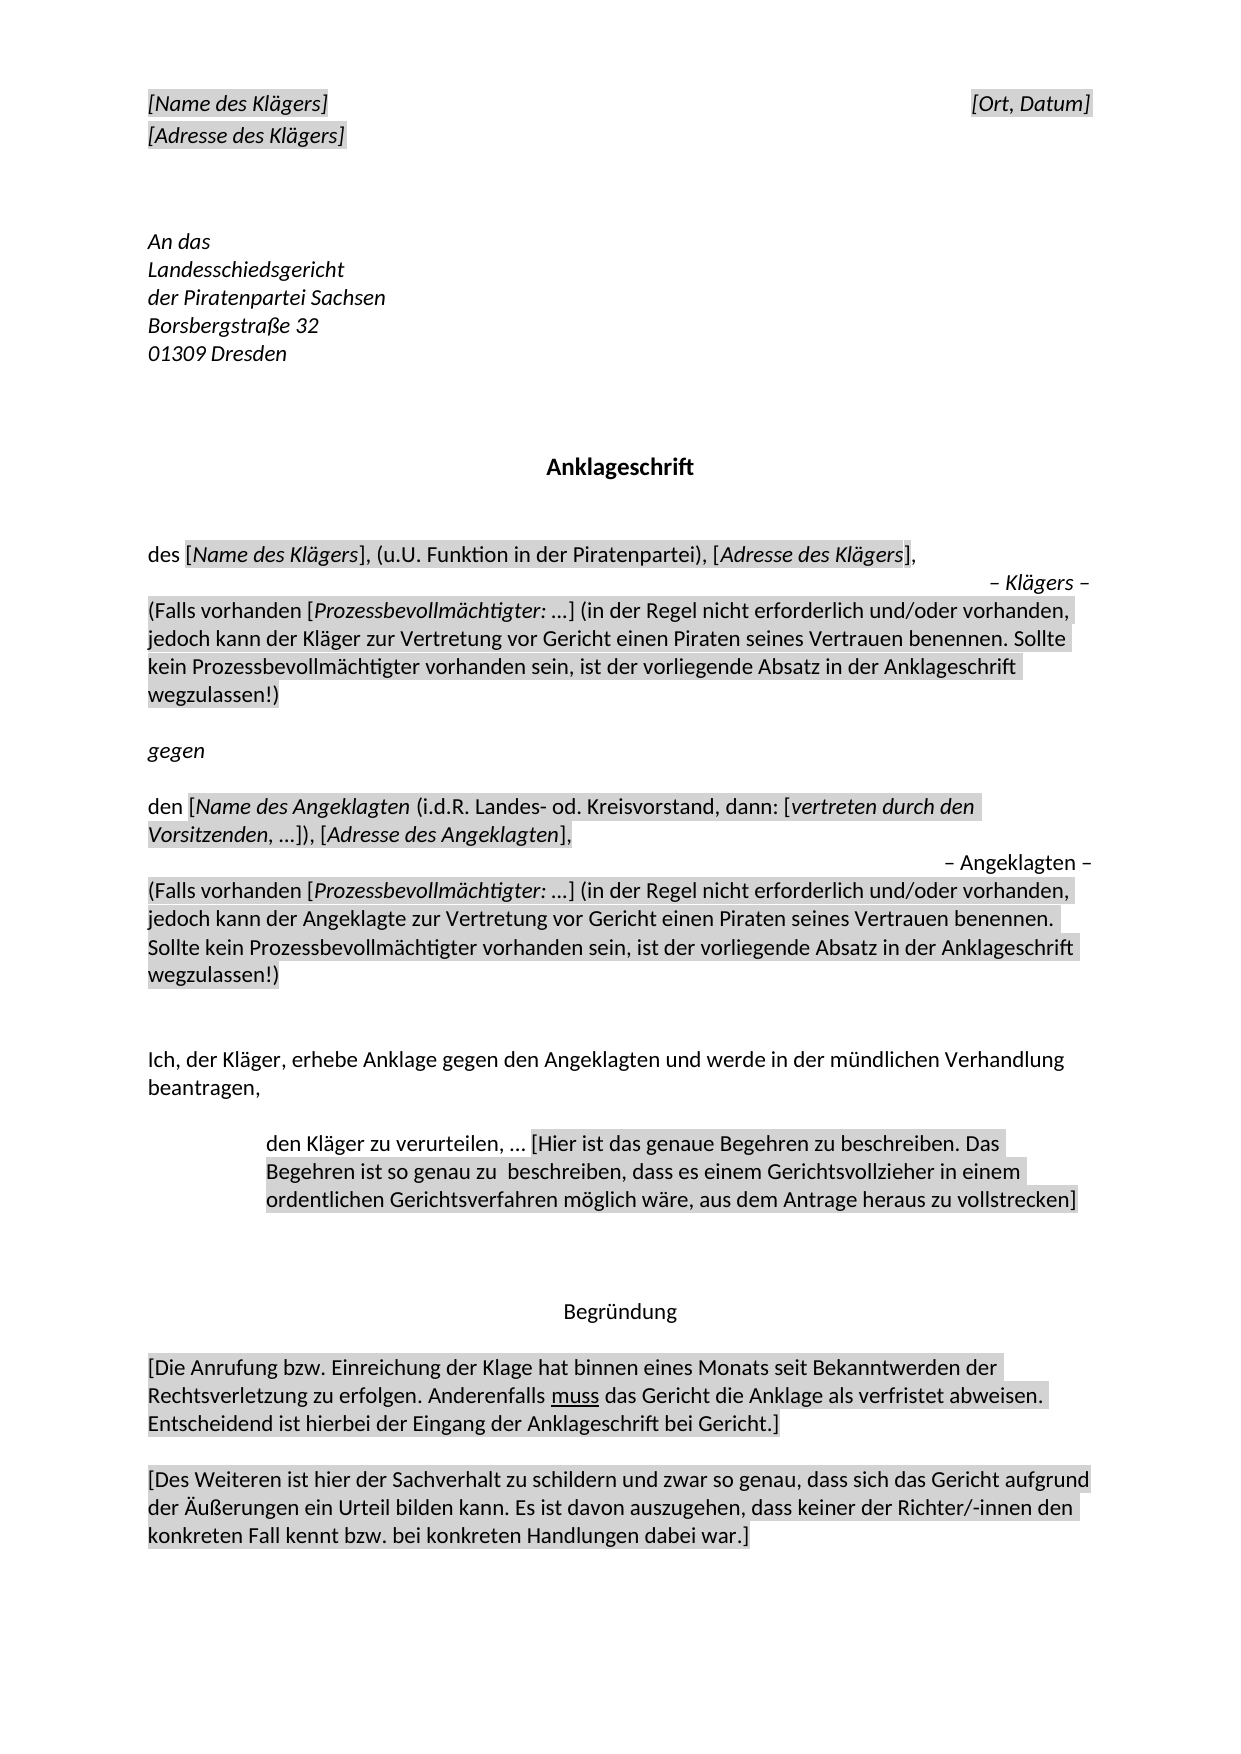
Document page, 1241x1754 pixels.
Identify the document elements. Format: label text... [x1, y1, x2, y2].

text Begründung [148, 1297, 1093, 1325]
text (Falls vorhanden [Prozessbevollmächtigter: …] (in der Regel nicht erforderlich und/oder vorhanden, jedoch kann der Kläger zur Vertretung vor Gericht einen Piraten seines Vertrauen benennen. Sollte kein Prozessbevollmächtigter vorhanden sein, ist der vorliegende Absatz in der Anklageschrift wegzulassen!) [148, 596, 1093, 708]
text des [Name des Klägers], (u.U. Funktion in der Piratenpartei), [Adresse des Klägers], [148, 540, 1093, 568]
text Ich, der Kläger, erhebe Anklage gegen den Angeklagten und werde in der mündlichen Verhandlung beantragen, [148, 1045, 1093, 1101]
text – Angeklagten – [148, 848, 1093, 877]
text An das Landesschiedsgericht der Piratenpartei Sachsen Borsbergstraße 32 01309 Dresden [148, 227, 1093, 367]
text den Kläger zu verurteilen, … [Hier ist das genaue Begehren zu beschreiben. Das Begehren ist so genau zu beschreiben, dass es einem Gerichtsvollzieher in einem ordentlichen Gerichtsverfahren möglich wäre, aus dem Antrage heraus zu vollstrecken] [266, 1129, 1093, 1213]
text gegen [148, 736, 1093, 764]
text – Klägers – [148, 568, 1093, 596]
text [Die Anrufung bzw. Einreichung der Klage hat binnen eines Monats seit Bekanntwerden der Rechtsverletzung zu erfolgen. Anderenfalls muss das Gericht die Anklage als verfristet abweisen. Entscheidend ist hierbei der Eingang der Anklageschrift bei Gericht.] [148, 1353, 1093, 1437]
text den [Name des Angeklagten (i.d.R. Landes- od. Kreisvorstand, dann: [vertreten durch den Vorsitzenden, …]), [Adresse des Angeklagten], [148, 792, 1093, 848]
text Anklageschrift [148, 451, 1093, 482]
text [Name des Klägers] [Ort, Datum] [Adresse des Klägers] [148, 89, 1093, 149]
text [Des Weiteren ist hier der Sachverhalt zu schildern und zwar so genau, dass sich das Gericht aufgrund der Äußerungen ein Urteil bilden kann. Es ist davon auszugehen, dass keiner der Richter/-innen den konkreten Fall kennt bzw. bei konkreten Handlungen dabei war.] [148, 1465, 1093, 1549]
text (Falls vorhanden [Prozessbevollmächtigter: …] (in der Regel nicht erforderlich und/oder vorhanden, jedoch kann der Angeklagte zur Vertretung vor Gericht einen Piraten seines Vertrauen benennen. Sollte kein Prozessbevollmächtigter vorhanden sein, ist der vorliegende Absatz in der Anklageschrift wegzulassen!) [148, 877, 1093, 989]
